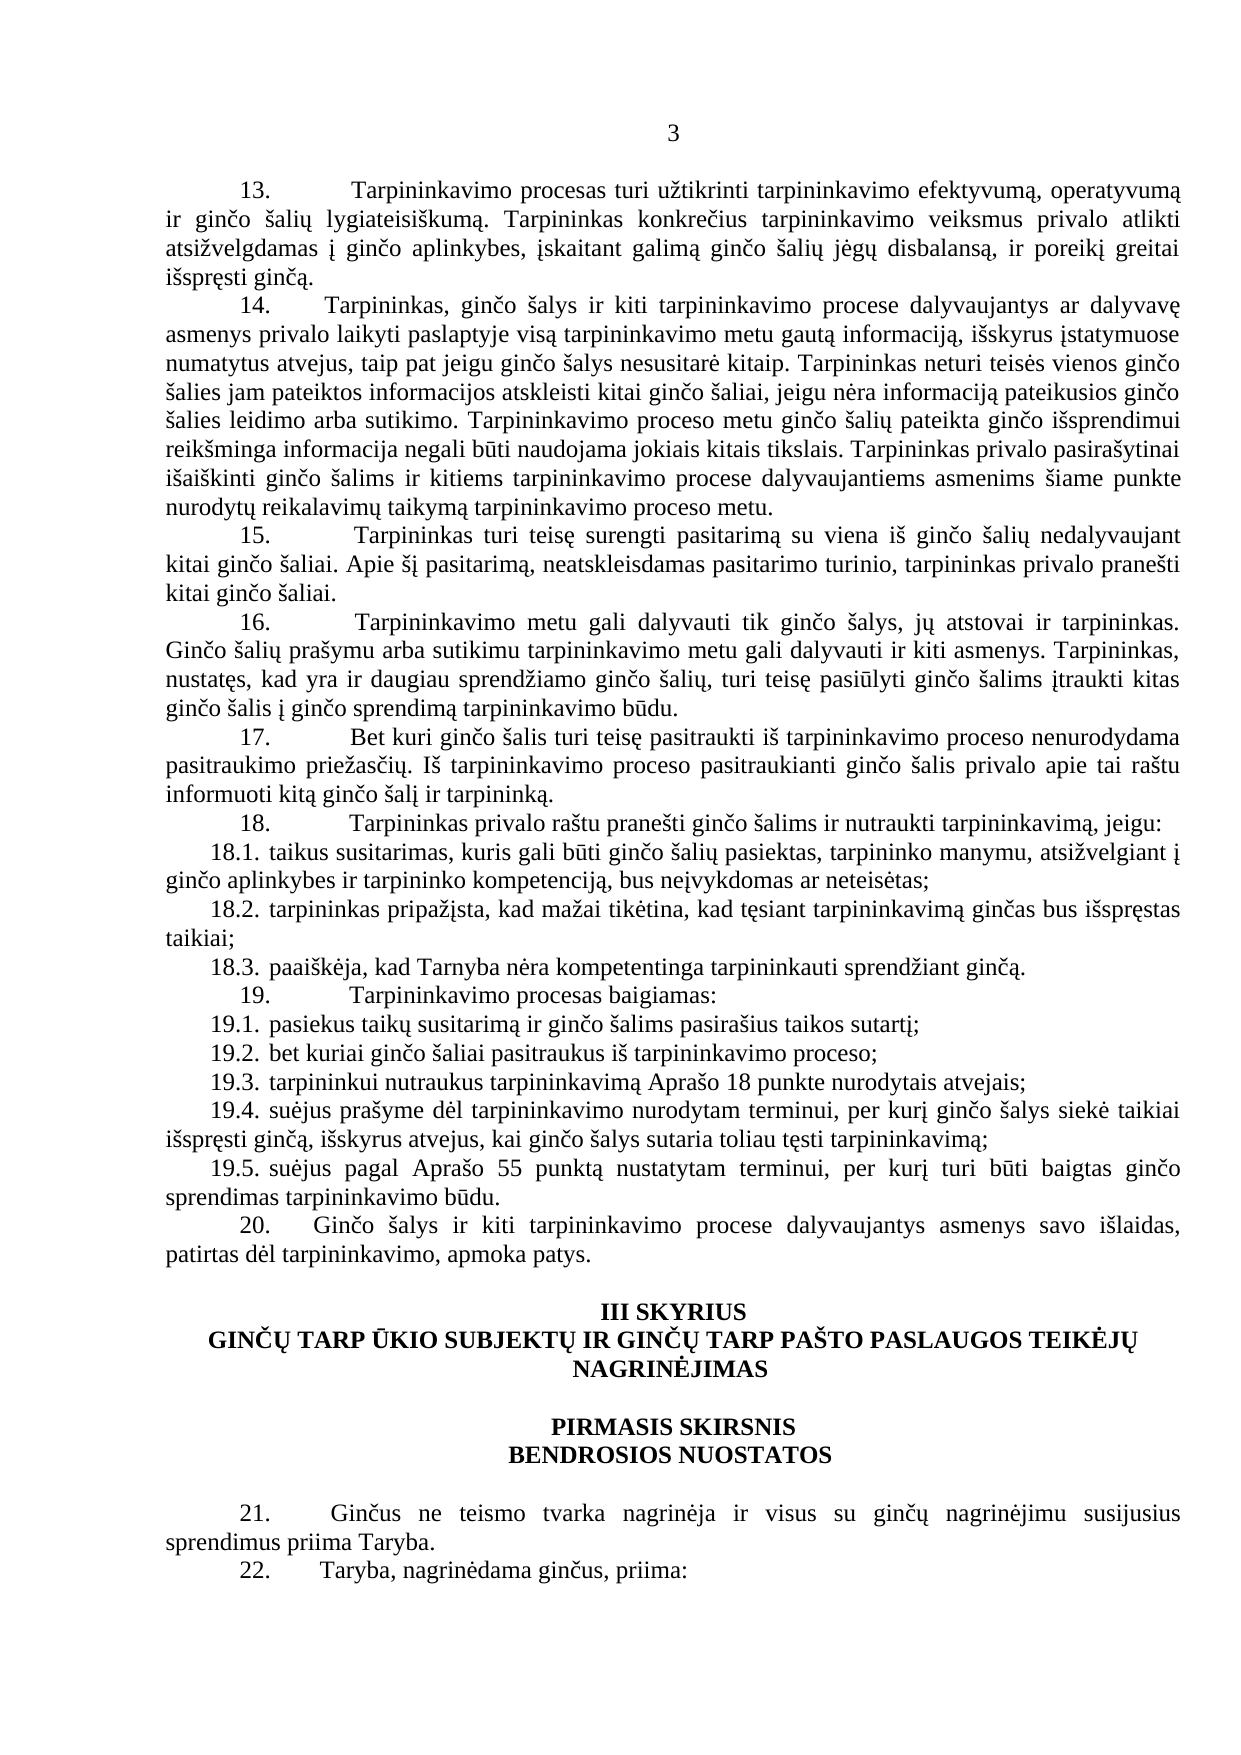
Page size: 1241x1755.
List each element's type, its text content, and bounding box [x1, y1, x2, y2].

text 19.5. suėjus pagal Aprašo 55 punktą nustatytam terminui, per kurį turi būti baigtas ginčo sprendimas tarpininkavimo būdu. [165, 1153, 1181, 1211]
text 19.3. tarpininkui nutraukus tarpininkavimą Aprašo 18 punkte nurodytais atvejais; [165, 1067, 1181, 1096]
text 19. Tarpininkavimo procesas baigiamas: [195, 981, 1181, 1009]
text 18.3. paaiškėja, kad Tarnyba nėra kompetentinga tarpininkauti sprendžiant ginčą. [165, 952, 1181, 981]
text 22. Taryba, nagrinėdama ginčus, priima: [165, 1556, 1181, 1584]
text 14. Tarpininkas, ginčo šalys ir kiti tarpininkavimo procese dalyvaujantys ar dalyvavę asmenys privalo laikyti paslaptyje visą tarpininkavimo metu gautą informaciją, išskyrus įstatymuose numatytus atvejus, taip pat jeigu ginčo šalys nesusitarė kitaip. Tarpininkas neturi teisės vienos ginčo šalies jam pateiktos informacijos atskleisti kitai ginčo šaliai, jeigu nėra informaciją pateikusios ginčo šalies leidimo arba sutikimo. Tarpininkavimo proceso metu ginčo šalių pateikta ginčo išsprendimui reikšminga informacija negali būti naudojama jokiais kitais tikslais. Tarpininkas privalo pasirašytinai išaiškinti ginčo šalims ir kitiems tarpininkavimo procese dalyvaujantiems asmenims šiame punkte nurodytų reikalavimų taikymą tarpininkavimo proceso metu. [165, 291, 1181, 521]
text 15. Tarpininkas turi teisę surengti pasitarimą su viena iš ginčo šalių nedalyvaujant kitai ginčo šaliai. Apie šį pasitarimą, neatskleisdamas pasitarimo turinio, tarpininkas privalo pranešti kitai ginčo šaliai. [165, 521, 1181, 607]
text 13. Tarpininkavimo procesas turi užtikrinti tarpininkavimo efektyvumą, operatyvumą ir ginčo šalių lygiateisiškumą. Tarpininkas konkrečius tarpininkavimo veiksmus privalo atlikti atsižvelgdamas į ginčo aplinkybes, įskaitant galimą ginčo šalių jėgų disbalansą, ir poreikį greitai išspręsti ginčą. [165, 176, 1181, 291]
text GINČŲ tarp ūkio subjektų ir ginčų tarp pašto paslaugos teikėjų NAGRInĖJIMAS [165, 1326, 1181, 1383]
text 19.1. pasiekus taikų susitarimą ir ginčo šalims pasirašius taikos sutartį; [210, 1009, 1181, 1038]
text III SKYRIUS [165, 1297, 1181, 1326]
text 18. Tarpininkas privalo raštu pranešti ginčo šalims ir nutraukti tarpininkavimą, jeigu: [165, 808, 1181, 837]
text 20. Ginčo šalys ir kiti tarpininkavimo procese dalyvaujantys asmenys savo išlaidas, patirtas dėl tarpininkavimo, apmoka patys. [165, 1211, 1181, 1268]
text 21. Ginčus ne teismo tvarka nagrinėja ir visus su ginčų nagrinėjimu susijusius sprendimus priima Taryba. [165, 1498, 1181, 1556]
text 18.2. tarpininkas pripažįsta, kad mažai tikėtina, kad tęsiant tarpininkavimą ginčas bus išspręstas taikiai; [165, 894, 1181, 952]
text 17. Bet kuri ginčo šalis turi teisę pasitraukti iš tarpininkavimo proceso nenurodydama pasitraukimo priežasčių. Iš tarpininkavimo proceso pasitraukianti ginčo šalis privalo apie tai raštu informuoti kitą ginčo šalį ir tarpininką. [165, 722, 1181, 808]
text 19.2. bet kuriai ginčo šaliai pasitraukus iš tarpininkavimo proceso; [210, 1038, 1181, 1067]
text 19.4. suėjus prašyme dėl tarpininkavimo nurodytam terminui, per kurį ginčo šalys siekė taikiai išspręsti ginčą, išskyrus atvejus, kai ginčo šalys sutaria toliau tęsti tarpininkavimą; [165, 1096, 1181, 1153]
text 18.1. taikus susitarimas, kuris gali būti ginčo šalių pasiektas, tarpininko manymu, atsižvelgiant į ginčo aplinkybes ir tarpininko kompetenciją, bus neįvykdomas ar neteisėtas; [165, 837, 1181, 894]
text 16. Tarpininkavimo metu gali dalyvauti tik ginčo šalys, jų atstovai ir tarpininkas. Ginčo šalių prašymu arba sutikimu tarpininkavimo metu gali dalyvauti ir kiti asmenys. Tarpininkas, nustatęs, kad yra ir daugiau sprendžiamo ginčo šalių, turi teisę pasiūlyti ginčo šalims įtraukti kitas ginčo šalis į ginčo sprendimą tarpininkavimo būdu. [165, 607, 1181, 722]
text pIRMASIS SKIRSNIS BENDROSIOS NUOSTATOS [165, 1412, 1181, 1469]
